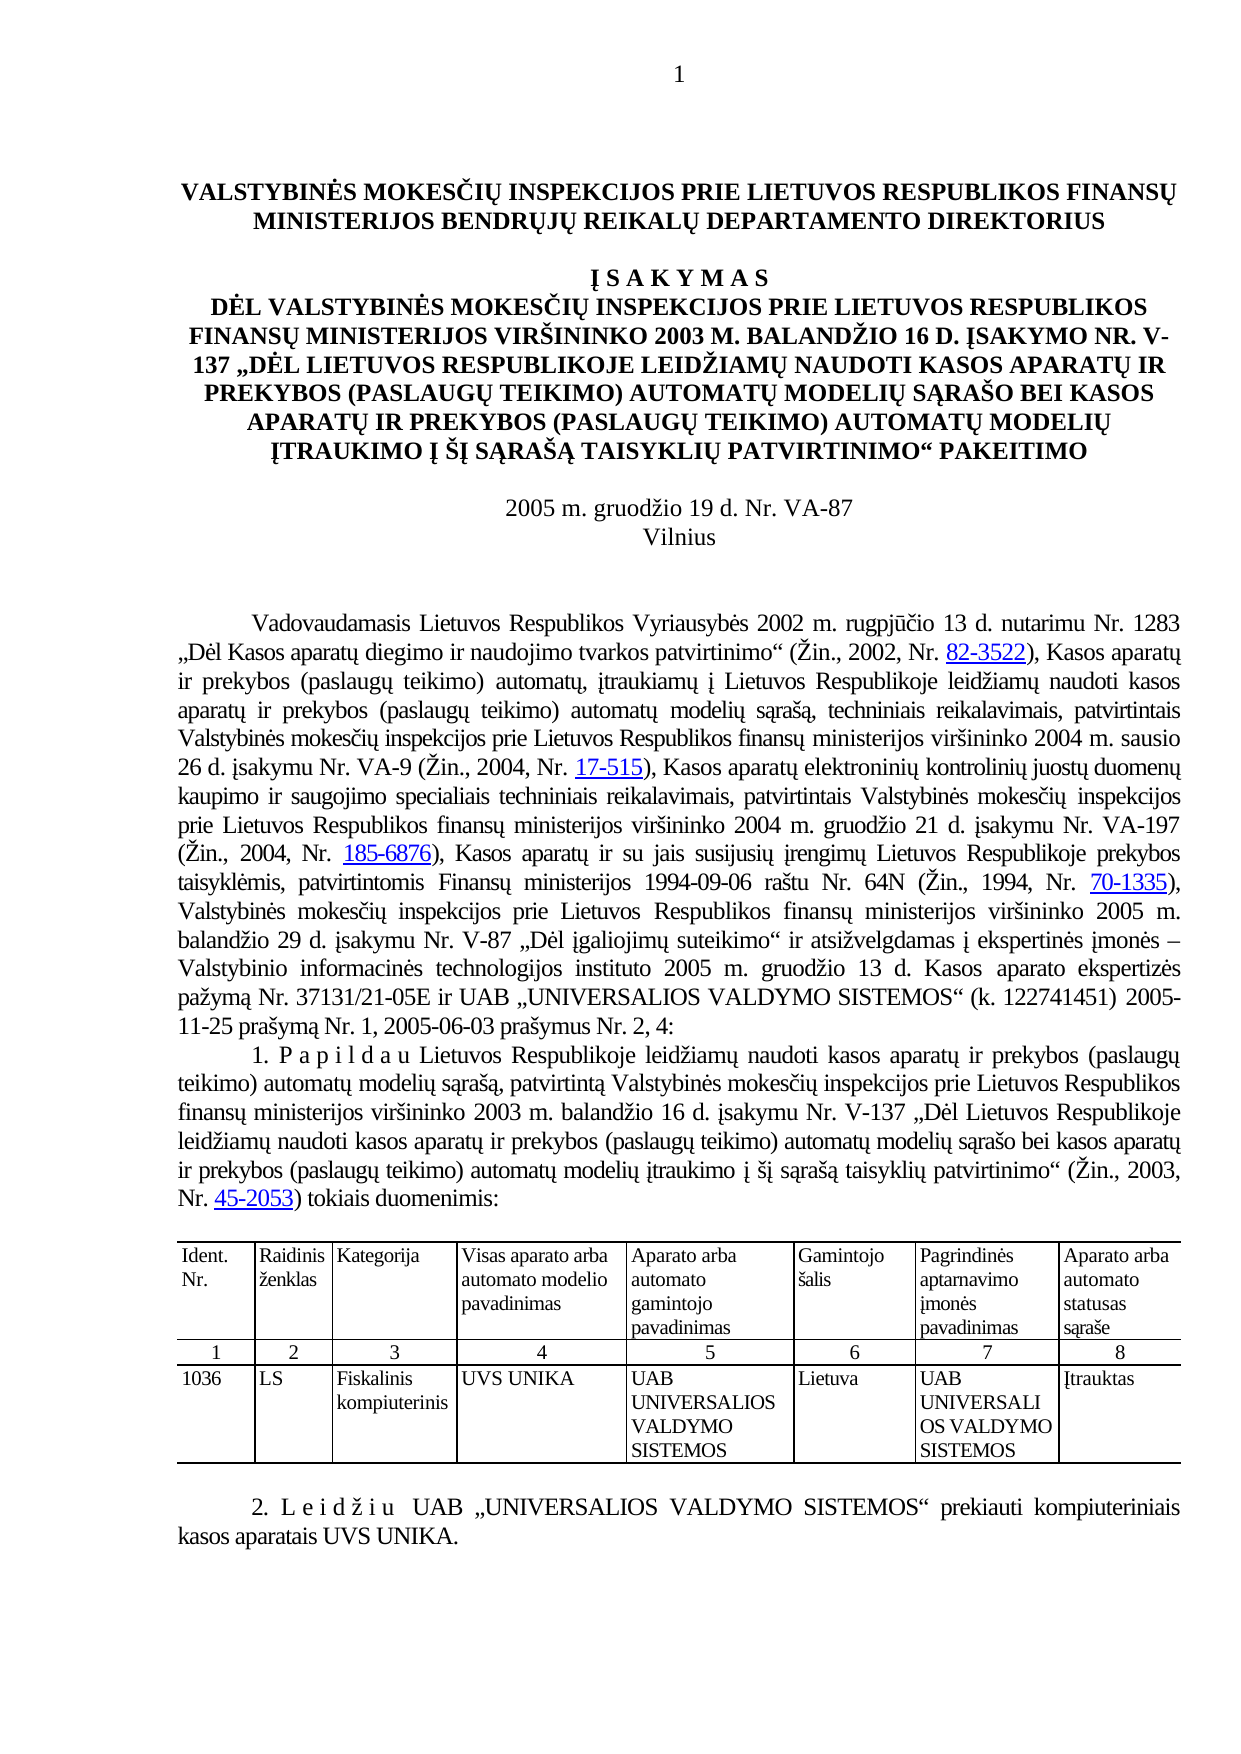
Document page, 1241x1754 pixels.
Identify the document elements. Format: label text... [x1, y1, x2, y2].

table_cell 1 [177, 1340, 181, 1364]
table_cell 5 [627, 1340, 631, 1364]
table_header Raidinis ženklas [256, 1243, 332, 1339]
text DĖL VALSTYBINĖS MOKESČIŲ INSPEKCIJOS PRIE LIETUVOS RESPUBLIKOS FINANSŲ MINISTERIJOS VIRŠININKO 2003 M. BALANDŽIO 16 D. ĮSAKYMO NR. V-137 „DĖL LIETUVOS RESPUBLIKOJE LEIDŽIAMŲ NAUDOTI KASOS APARATŲ IR PREKYBOS (PASLAUGŲ TEIKIMO) AUTOMATŲ MODELIŲ SĄRAŠO BEI KASOS APARATŲ IR PREKYBOS (PASLAUGŲ TEIKIMO) AUTOMATŲ MODELIŲ ĮTRAUKIMO Į ŠĮ SĄRAŠĄ TAISYKLIŲ PATVIRTINIMO“ PAKEITIMO [177, 292, 1181, 465]
text Vilnius [177, 522, 1181, 551]
table_cell 4 [622, 1340, 626, 1364]
table_cell LS [256, 1366, 332, 1462]
table_header Visas aparato arba automato modelio pavadinimas [458, 1243, 626, 1339]
table_header Gamintojo šalis [795, 1243, 915, 1339]
table_cell 1036 [177, 1366, 254, 1462]
text Vadovaudamasis Lietuvos Respublikos Vyriausybės 2002 m. rugpjūčio 13 d. nutarimu Nr. 1283 „Dėl Kasos aparatų diegimo ir naudojimo tvarkos patvirtinimo“ (Žin., 2002, Nr. 82-3522), Kasos aparatų ir prekybos (paslaugų teikimo) automatų, įtraukiamų į Lietuvos Respublikoje leidžiamų naudoti kasos aparatų ir prekybos (paslaugų teikimo) automatų modelių sąrašą, techniniais reikalavimais, patvirtintais Valstybinės mokesčių inspekcijos prie Lietuvos Respublikos finansų ministerijos viršininko 2004 m. sausio 26 d. įsakymu Nr. VA-9 (Žin., 2004, Nr. 17-515), Kasos aparatų elektroninių kontrolinių juostų duomenų kaupimo ir saugojimo specialiais techniniais reikalavimais, patvirtintais Valstybinės mokesčių inspekcijos prie Lietuvos Respublikos finansų ministerijos viršininko 2004 m. gruodžio 21 d. įsakymu Nr. VA-197 (Žin., 2004, Nr. 185-6876), Kasos aparatų ir su jais susijusių įrengimų Lietuvos Respublikoje prekybos taisyklėmis, patvirtintomis Finansų ministerijos 1994-09-06 raštu Nr. 64N (Žin., 1994, Nr. 70-1335), Valstybinės mokesčių inspekcijos prie Lietuvos Respublikos finansų ministerijos viršininko 2005 m. balandžio 29 d. įsakymu Nr. V-87 „Dėl įgaliojimų suteikimo“ ir atsižvelgdamas į ekspertinės įmonės – Valstybinio informacinės technologijos instituto 2005 m. gruodžio 13 d. Kasos aparato ekspertizės pažymą Nr. 37131/21-05E ir UAB „UNIVERSALIOS VALDYMO SISTEMOS“ (k. 122741451) 2005-11-25 prašymą Nr. 1, 2005-06-03 prašymus Nr. 2, 4: [177, 608, 1181, 1040]
table_header Ident. Nr. [177, 1243, 254, 1339]
table_cell 8 [1177, 1340, 1181, 1364]
table_cell UVS UNIKA [458, 1366, 626, 1462]
table_cell 6 [911, 1340, 915, 1364]
table_header Kategorija [333, 1243, 456, 1339]
table_cell Lietuva [795, 1366, 915, 1462]
table_cell Įtrauktas [1060, 1366, 1181, 1462]
text 1. Papildau Lietuvos Respublikoje leidžiamų naudoti kasos aparatų ir prekybos (paslaugų teikimo) automatų modelių sąrašą, patvirtintą Valstybinės mokesčių inspekcijos prie Lietuvos Respublikos finansų ministerijos viršininko 2003 m. balandžio 16 d. įsakymu Nr. V-137 „Dėl Lietuvos Respublikoje leidžiamų naudoti kasos aparatų ir prekybos (paslaugų teikimo) automatų modelių sąrašo bei kasos aparatų ir prekybos (paslaugų teikimo) automatų modelių įtraukimo į šį sąrašą taisyklių patvirtinimo“ (Žin., 2003, Nr. 45-2053) tokiais duomenimis: [177, 1040, 1181, 1212]
text VALSTYBINĖS MOKESČIŲ INSPEKCIJOS PRIE LIETUVOS RESPUBLIKOS FINANSŲ MINISTERIJOS BENDRŲJŲ REIKALŲ DEPARTAMENTO DIREKTORIUS [177, 177, 1181, 235]
text 2005 m. gruodžio 19 d. Nr. VA-87 [177, 493, 1181, 522]
text Į S A K Y M A S [177, 263, 1181, 292]
text 2. Leidžiu UAB „UNIVERSALIOS VALDYMO SISTEMOS“ prekiauti kompiuteriniais kasos aparatais UVS UNIKA. [177, 1492, 1181, 1550]
table_cell 2 [328, 1340, 332, 1364]
table_cell Fiskalinis kompiuterinis [333, 1366, 456, 1462]
table_cell 5 [789, 1340, 793, 1364]
